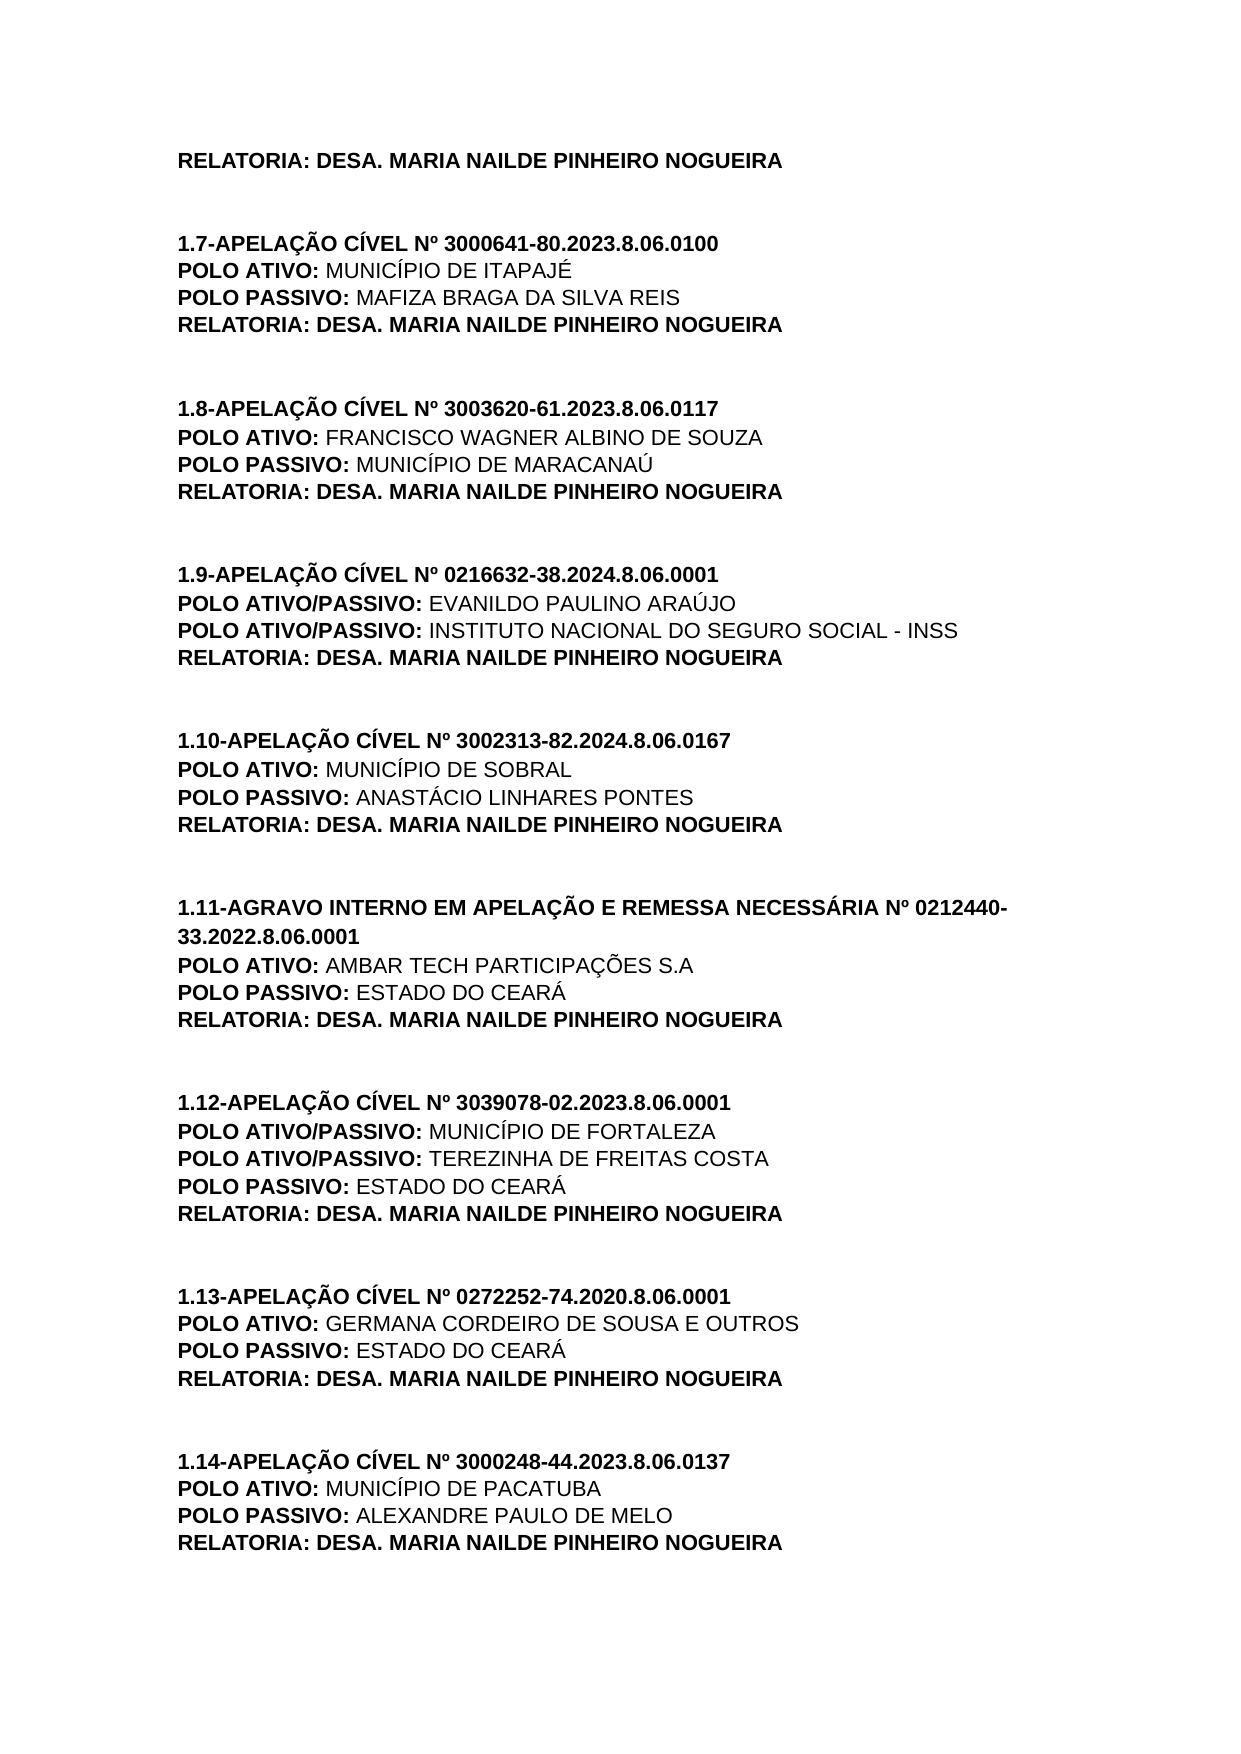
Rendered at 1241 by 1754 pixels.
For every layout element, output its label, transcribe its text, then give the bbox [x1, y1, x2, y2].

text POLO ATIVO/PASSIVO: MUNICÍPIO DE FORTALEZA [177, 1119, 1063, 1144]
text POLO ATIVO/PASSIVO: TEREZINHA DE FREITAS COSTA [177, 1146, 1063, 1172]
text POLO PASSIVO: ANASTÁCIO LINHARES PONTES [177, 784, 1063, 810]
text POLO PASSIVO: MUNICÍPIO DE MARACANAÚ [177, 452, 1063, 477]
text 1.10-APELAÇÃO CÍVEL Nº 3002313-82.2024.8.06.0167 [177, 728, 1063, 753]
text RELATORIA: DESA. MARIA NAILDE PINHEIRO NOGUEIRA [177, 312, 1063, 337]
text POLO PASSIVO: ESTADO DO CEARÁ [177, 1338, 1063, 1363]
text RELATORIA: DESA. MARIA NAILDE PINHEIRO NOGUEIRA [177, 1201, 1063, 1226]
text POLO ATIVO: AMBAR TECH PARTICIPAÇÕES S.A [177, 953, 1063, 978]
text POLO ATIVO: MUNICÍPIO DE ITAPAJÉ [177, 258, 1063, 283]
text POLO ATIVO: FRANCISCO WAGNER ALBINO DE SOUZA [177, 424, 1063, 449]
text POLO ATIVO/PASSIVO: INSTITUTO NACIONAL DO SEGURO SOCIAL - INSS [177, 618, 1063, 643]
text 1.12-APELAÇÃO CÍVEL Nº 3039078-02.2023.8.06.0001 [177, 1090, 1063, 1115]
text RELATORIA: DESA. MARIA NAILDE PINHEIRO NOGUEIRA [177, 812, 1063, 837]
text POLO PASSIVO: MAFIZA BRAGA DA SILVA REIS [177, 285, 1063, 310]
text RELATORIA: DESA. MARIA NAILDE PINHEIRO NOGUEIRA [177, 1007, 1063, 1032]
text POLO ATIVO: GERMANA CORDEIRO DE SOUSA E OUTROS [177, 1311, 1063, 1336]
text POLO ATIVO: MUNICÍPIO DE SOBRAL [177, 757, 1063, 782]
text RELATORIA: DESA. MARIA NAILDE PINHEIRO NOGUEIRA [177, 479, 1063, 504]
text 1.14-APELAÇÃO CÍVEL Nº 3000248-44.2023.8.06.0137 [177, 1448, 1063, 1474]
text 1.7-APELAÇÃO CÍVEL Nº 3000641-80.2023.8.06.0100 [177, 231, 1063, 256]
text 1.8-APELAÇÃO CÍVEL Nº 3003620-61.2023.8.06.0117 [177, 395, 1063, 421]
text POLO PASSIVO: ESTADO DO CEARÁ [177, 1173, 1063, 1199]
text RELATORIA: DESA. MARIA NAILDE PINHEIRO NOGUEIRA [177, 645, 1063, 670]
text RELATORIA: DESA. MARIA NAILDE PINHEIRO NOGUEIRA [177, 1530, 1063, 1555]
text POLO ATIVO/PASSIVO: EVANILDO PAULINO ARAÚJO [177, 591, 1063, 616]
text RELATORIA: DESA. MARIA NAILDE PINHEIRO NOGUEIRA [177, 148, 1063, 173]
text 1.9-APELAÇÃO CÍVEL Nº 0216632-38.2024.8.06.0001 [177, 562, 1063, 587]
text 1.13-APELAÇÃO CÍVEL Nº 0272252-74.2020.8.06.0001 [177, 1284, 1063, 1309]
text 1.11-AGRAVO INTERNO EM APELAÇÃO E REMESSA NECESSÁRIA Nº 0212440-33.2022.8.06.0001 [177, 895, 1063, 949]
text POLO PASSIVO: ESTADO DO CEARÁ [177, 980, 1063, 1005]
text POLO ATIVO: MUNICÍPIO DE PACATUBA [177, 1476, 1063, 1501]
text RELATORIA: DESA. MARIA NAILDE PINHEIRO NOGUEIRA [177, 1365, 1063, 1391]
text POLO PASSIVO: ALEXANDRE PAULO DE MELO [177, 1503, 1063, 1528]
